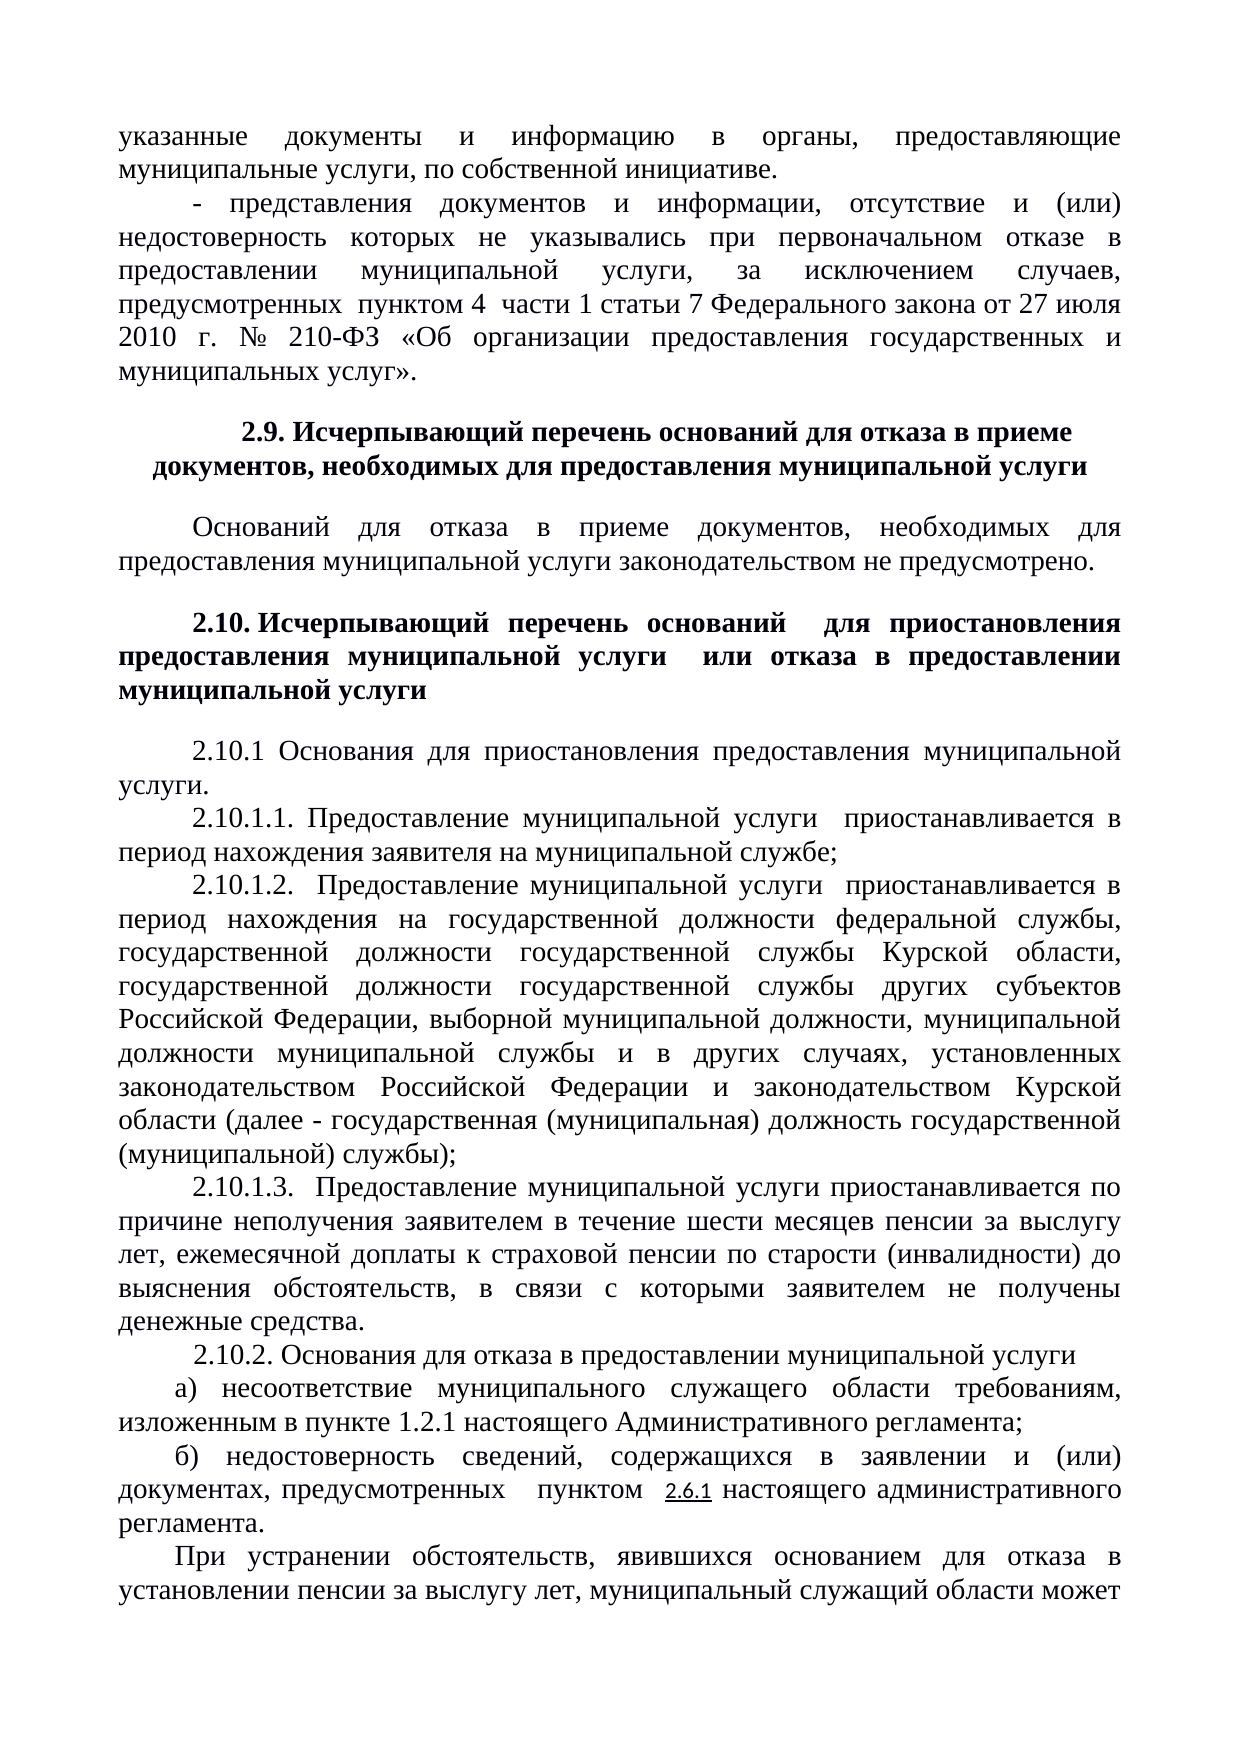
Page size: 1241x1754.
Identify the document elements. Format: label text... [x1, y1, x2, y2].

text указанные документы и информацию в органы, предоставляющие муниципальные услуги, по собственной инициативе. [118, 118, 1122, 185]
text Оснований для отказа в приеме документов, необходимых для предоставления муниципальной услуги законодательством не предусмотрено. [118, 509, 1122, 577]
text - представления документов и информации, отсутствие и (или) недостоверность которых не указывались при первоначальном отказе в предоставлении муниципальной услуги, за исключением случаев, предусмотренных пунктом 4 части 1 статьи 7 Федерального закона от 27 июля 2010 г. № 210-ФЗ «Об организации предоставления государственных и муниципальных услуг». [118, 185, 1122, 386]
text 2.10.1 Основания для приостановления предоставления муниципальной услуги. [118, 733, 1122, 800]
text 2.10.1.1. Предоставление муниципальной услуги приостанавливается в период нахождения заявителя на муниципальной службе; [118, 800, 1122, 867]
text 2.10. Исчерпывающий перечень оснований для приостановления предоставления муниципальной услуги или отказа в предоставлении муниципальной услуги [118, 605, 1122, 705]
text а) несоответствие муниципального служащего области требованиям, изложенным в пункте 1.2.1 настоящего Административного регламента; [118, 1371, 1122, 1438]
text 2.10.2. Основания для отказа в предоставлении муниципальной услуги [118, 1337, 1122, 1371]
text При устранении обстоятельств, явившихся основанием для отказа в установлении пенсии за выслугу лет, муниципальный служащий области может [118, 1538, 1122, 1605]
text 2.10.1.3. Предоставление муниципальной услуги приостанавливается по причине неполучения заявителем в течение шести месяцев пенсии за выслугу лет, ежемесячной доплаты к страховой пенсии по старости (инвалидности) до выяснения обстоятельств, в связи с которыми заявителем не получены денежные средства. [118, 1169, 1122, 1337]
text б) недостоверность сведений, содержащихся в заявлении и (или) документах, предусмотренных пунктом 2.6.1 настоящего административного регламента. [118, 1438, 1122, 1538]
text 2.10.1.2. Предоставление муниципальной услуги приостанавливается в период нахождения на государственной должности федеральной службы, государственной должности государственной службы Курской области, государственной должности государственной службы других субъектов Российской Федерации, выборной муниципальной должности, муниципальной должности муниципальной службы и в других случаях, установленных законодательством Российской Федерации и законодательством Курской области (далее - государственная (муниципальная) должность государственной (муниципальной) службы); [118, 867, 1122, 1169]
text 2.9. Исчерпывающий перечень оснований для отказа в приеме документов, необходимых для предоставления муниципальной услуги [118, 414, 1122, 482]
